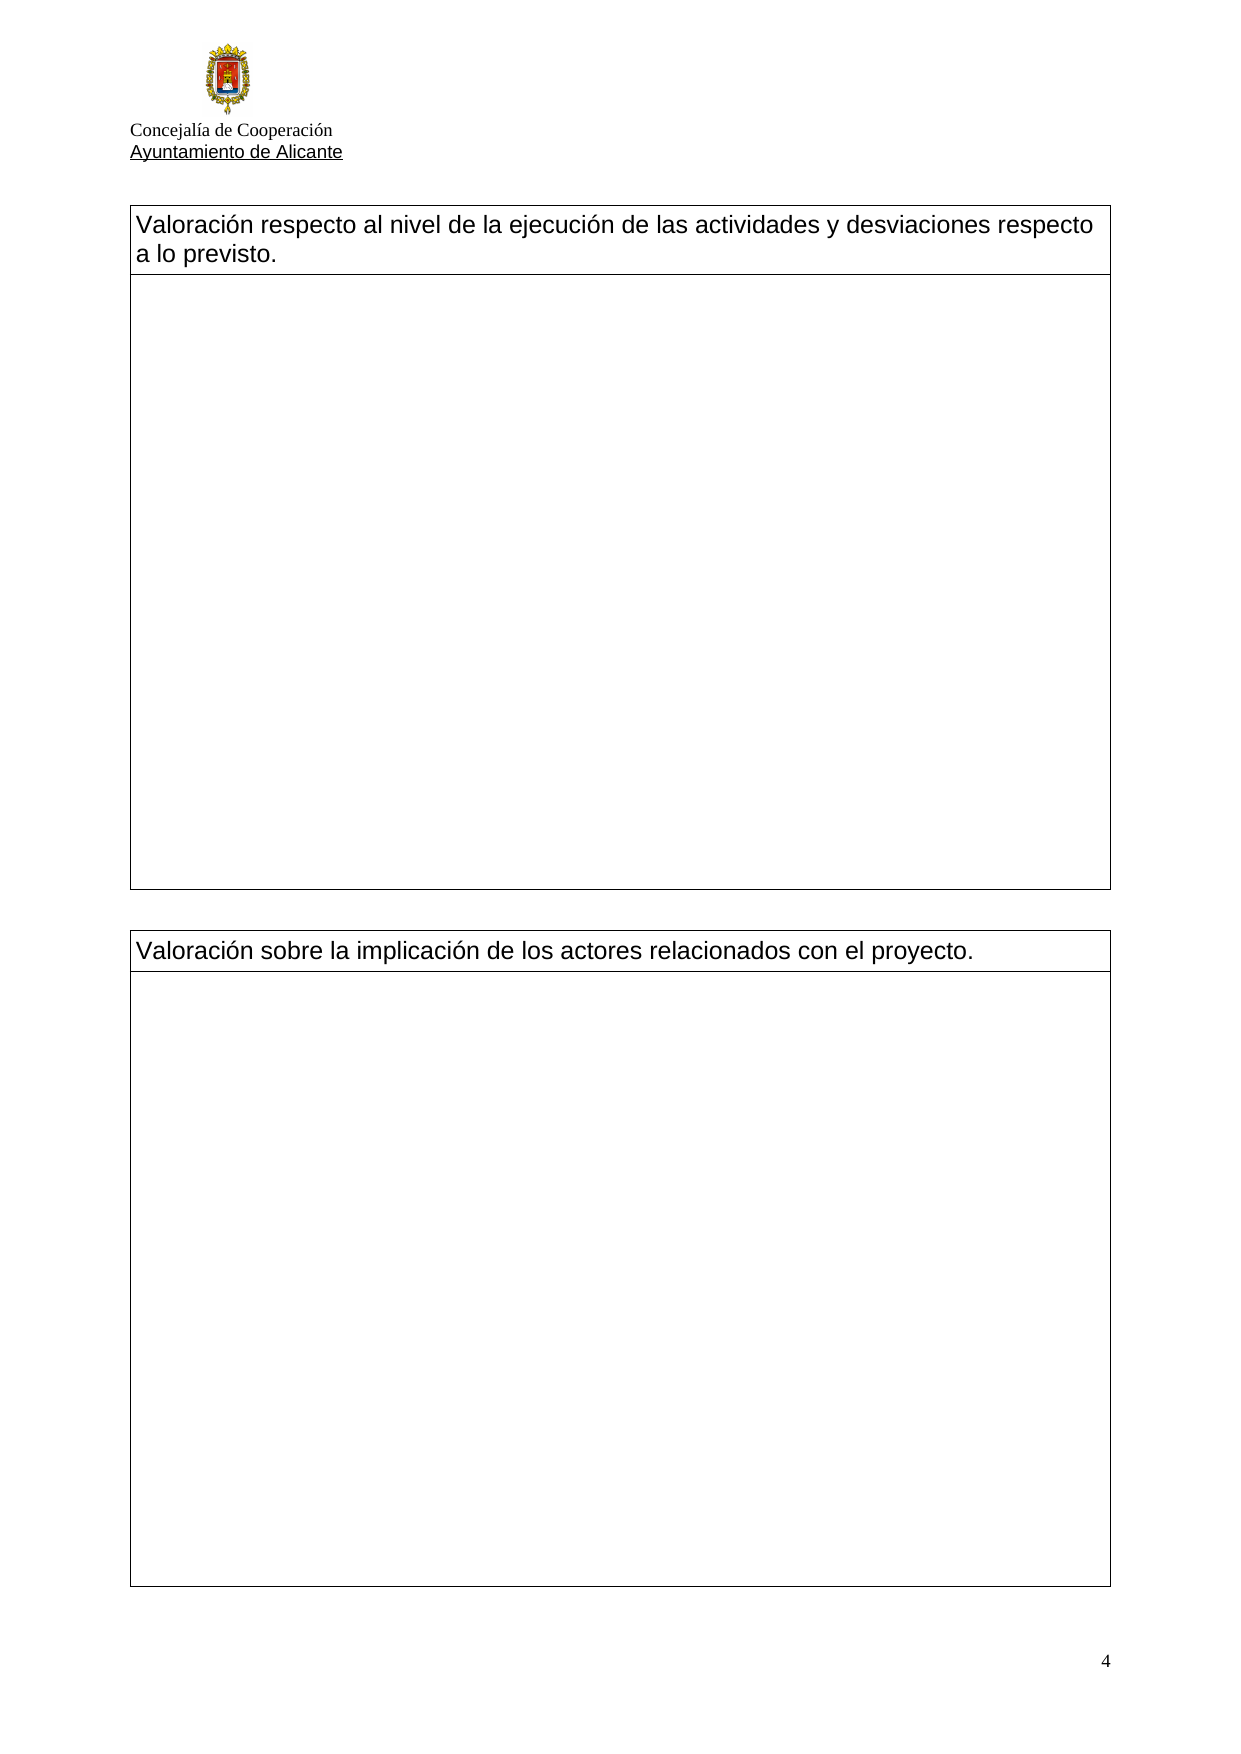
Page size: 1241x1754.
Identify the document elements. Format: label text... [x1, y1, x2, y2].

table_cell [131, 275, 1110, 889]
table_header Valoración respecto al nivel de la ejecución de las actividades y desviaciones respecto a lo previsto. [131, 206, 1110, 274]
table_header Valoración sobre la implicación de los actores relacionados con el proyecto. [131, 931, 1110, 971]
table_cell [131, 972, 1110, 1586]
picture [202, 42, 253, 117]
